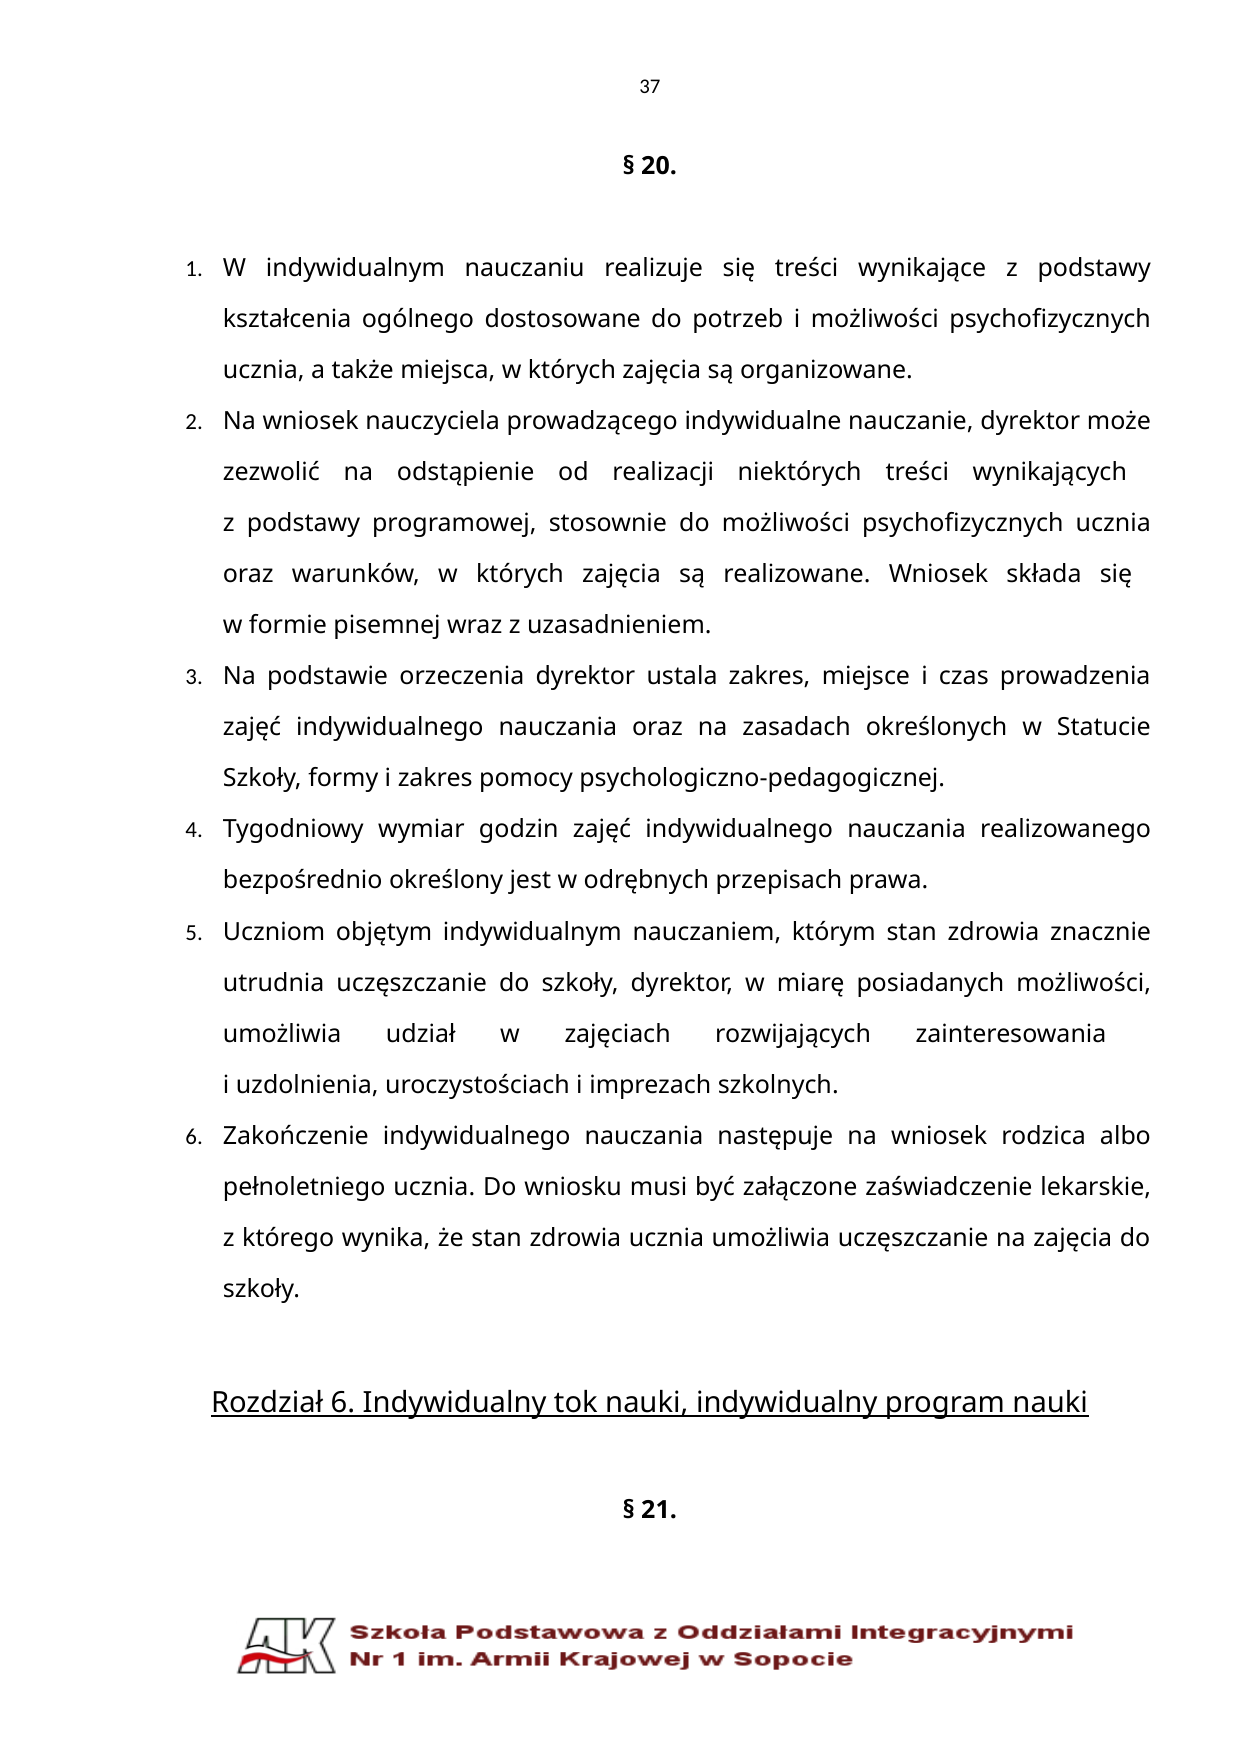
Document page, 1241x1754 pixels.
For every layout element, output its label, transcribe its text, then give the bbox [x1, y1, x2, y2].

list Tygodniowy wymiar godzin zajęć indywidualnego nauczania realizowanego bezpośrednio określony jest w odrębnych przepisach prawa. [185, 811, 1152, 896]
list Uczniom objętym indywidualnym nauczaniem, którym stan zdrowia znacznie utrudnia uczęszczanie do szkoły, dyrektor, w miarę posiadanych możliwości, umożliwia udział w zajęciach rozwijających zainteresowania i uzdolnienia, uroczystościach i imprezach szkolnych. [185, 913, 1152, 1100]
picture [236, 1611, 1122, 1680]
text § 21. [148, 1492, 1152, 1526]
text § 20. [148, 148, 1152, 182]
list Na wniosek nauczyciela prowadzącego indywidualne nauczanie, dyrektor może zezwolić na odstąpienie od realizacji niektórych treści wynikających z podstawy programowej, stosownie do możliwości psychofizycznych ucznia oraz warunków, w których zajęcia są realizowane. Wniosek składa się w formie pisemnej wraz z uzasadnieniem. [185, 403, 1152, 641]
list Zakończenie indywidualnego nauczania następuje na wniosek rodzica albo pełnoletniego ucznia. Do wniosku musi być załączone zaświadczenie lekarskie, z którego wynika, że stan zdrowia ucznia umożliwia uczęszczanie na zajęcia do szkoły. [185, 1117, 1152, 1304]
list Na podstawie orzeczenia dyrektor ustala zakres, miejsce i czas prowadzenia zajęć indywidualnego nauczania oraz na zasadach określonych w Statucie Szkoły, formy i zakres pomocy psychologiczno-pedagogicznej. [185, 658, 1152, 794]
list W indywidualnym nauczaniu realizuje się treści wynikające z podstawy kształcenia ogólnego dostosowane do potrzeb i możliwości psychofizycznych ucznia, a także miejsca, w których zajęcia są organizowane. [185, 250, 1152, 386]
text Rozdział 6. Indywidualny tok nauki, indywidualny program nauki [148, 1381, 1152, 1421]
